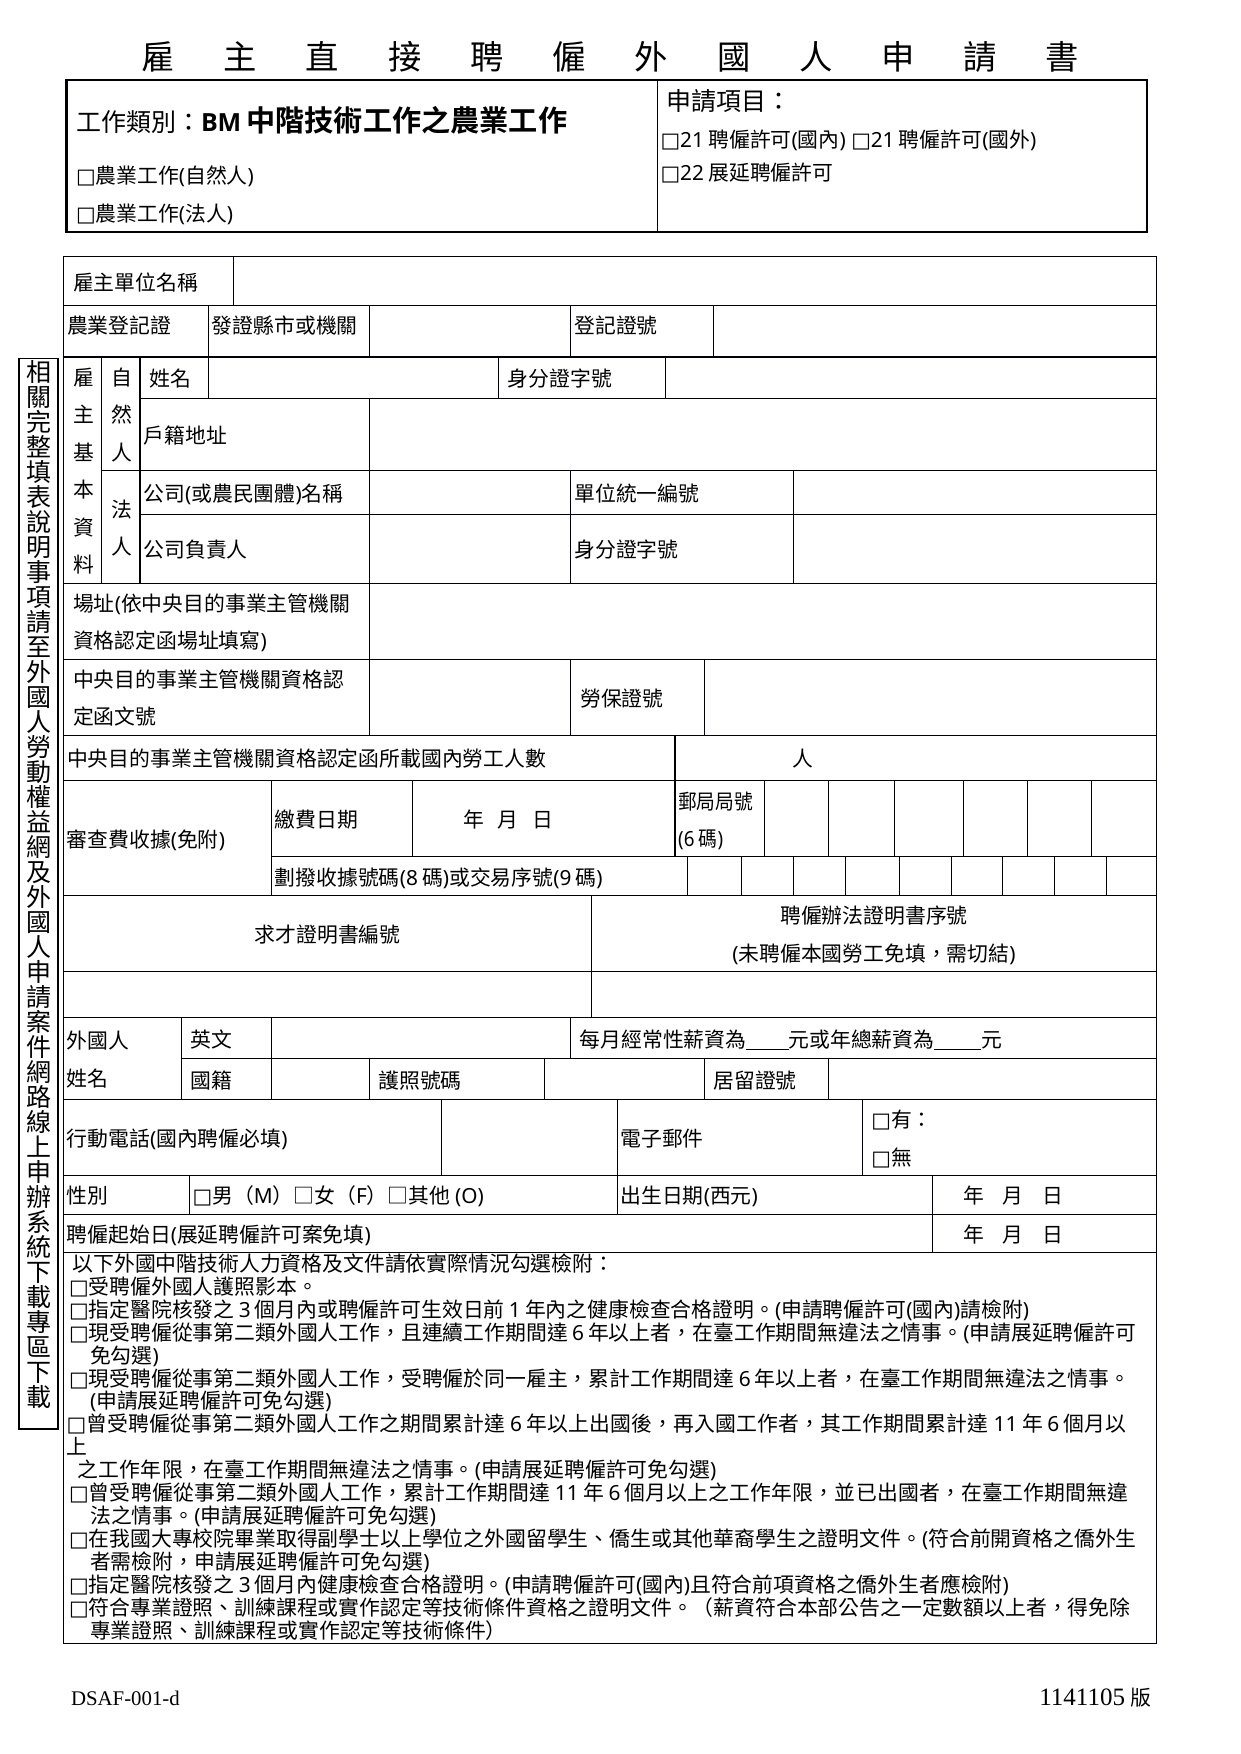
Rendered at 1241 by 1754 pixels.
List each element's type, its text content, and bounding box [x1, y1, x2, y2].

table_cell 人 [676, 736, 1156, 780]
table_cell □男（M）□女（F）□其他 (O) [190, 1176, 617, 1213]
table_header [234, 257, 1156, 305]
table_cell 發證縣市或機關 [209, 306, 369, 356]
table_cell [1157, 514, 1168, 582]
table_cell [1107, 857, 1156, 895]
table_cell [1157, 1175, 1168, 1213]
table_cell [370, 471, 570, 514]
table_cell [272, 1059, 369, 1099]
table_cell 公司負責人 [141, 515, 369, 582]
table_cell 勞保證號 [571, 660, 704, 734]
table_header [1157, 256, 1168, 305]
table_cell 年 月 日 [413, 781, 674, 856]
table_cell [545, 1059, 704, 1099]
table_cell 聘僱起始日(展延聘僱許可案免填) [64, 1215, 932, 1252]
table_cell 居留證號 [705, 1059, 828, 1099]
table_cell 身分證字號 [499, 358, 665, 398]
table_cell [370, 515, 570, 582]
table_cell [1157, 735, 1168, 780]
text 雇 主 直 接 聘 僱 外 國 人 申 請 書 [71, 31, 1081, 79]
table_cell 英文 [182, 1018, 271, 1058]
table_cell 法人 [102, 471, 139, 582]
table_cell [592, 972, 1156, 1017]
table_cell [794, 857, 845, 895]
table_cell [952, 857, 1002, 895]
table_cell [272, 1018, 570, 1058]
table_cell 自然人 [102, 358, 139, 470]
table_header 工作類別：BM中階技術工作之農業工作 □農業工作(自然人) □農業工作(法人) [68, 81, 657, 231]
table_cell 護照號碼 [370, 1059, 544, 1099]
table_cell [1157, 470, 1168, 514]
table_cell 雇主基本資料 [64, 358, 101, 582]
table_cell [714, 306, 1156, 356]
table_cell 外國人 姓名 [64, 1018, 181, 1099]
table_cell [1157, 1017, 1168, 1058]
table_cell 出生日期(西元) [618, 1176, 932, 1213]
table_cell [1157, 659, 1168, 734]
table_cell [794, 471, 1156, 514]
table_cell [1157, 1099, 1168, 1175]
table_cell 求才證明書編號 [64, 896, 591, 971]
table_cell [1157, 1252, 1168, 1643]
table_cell [1157, 971, 1168, 1017]
table_cell [1157, 856, 1168, 895]
text 相關完整填表說明事項請至外國人勞動權益網及外國人申請案件網路線上申辦系統下載專區下載 [21, 359, 57, 1428]
table_cell [765, 781, 828, 856]
table_cell [895, 781, 963, 856]
table_cell 身分證字號 [571, 515, 793, 582]
table_cell [688, 857, 741, 895]
table_cell 審查費收據(免附) [64, 781, 271, 895]
table_cell [846, 857, 899, 895]
table_cell [1157, 398, 1168, 470]
table_cell [64, 972, 591, 1017]
table_cell 場址(依中央目的事業主管機關資格認定函場址填寫) [64, 584, 369, 658]
table_cell [1157, 895, 1168, 971]
table_cell [1157, 356, 1168, 398]
table_cell 單位統一編號 [571, 471, 793, 514]
table_cell [370, 660, 570, 734]
table_header 申請項目： □21聘僱許可(國內) □21聘僱許可(國外) □22展延聘僱許可 [658, 81, 1146, 231]
table_cell 年 月 日 [933, 1176, 1156, 1213]
table_cell [1157, 583, 1168, 658]
table_cell [442, 1100, 617, 1175]
table_cell [370, 584, 1156, 658]
table_cell 登記證號 [571, 306, 713, 356]
table_cell [1157, 1058, 1168, 1099]
table_cell 繳費日期 [272, 781, 412, 856]
table_cell 中央目的事業主管機關資格認定函所載國內勞工人數 [64, 736, 674, 780]
table_cell [829, 1059, 1156, 1099]
table_cell 劃撥收據號碼(8碼)或交易序號(9碼) [272, 857, 687, 895]
table_cell [900, 857, 951, 895]
table_cell [666, 358, 1156, 398]
table_cell 公司(或農民團體)名稱 [141, 471, 369, 514]
table_cell 行動電話(國內聘僱必填) [64, 1100, 441, 1175]
table_cell [794, 515, 1156, 582]
table_cell 國籍 [182, 1059, 271, 1099]
table_cell [209, 358, 498, 398]
table_cell 電子郵件 [618, 1100, 862, 1175]
table_cell [964, 781, 1027, 856]
table_cell 聘僱辦法證明書序號 (未聘僱本國勞工免填，需切結) [592, 896, 1156, 971]
table_cell 戶籍地址 [141, 399, 369, 470]
table_cell [1092, 781, 1156, 856]
table_cell 年 月 日 [933, 1215, 1156, 1252]
table_cell [1003, 857, 1054, 895]
table_cell 性別 [64, 1176, 189, 1213]
table_cell [742, 857, 793, 895]
table_cell 姓名 [141, 358, 208, 398]
table_cell 郵局局號(6碼) [676, 781, 764, 856]
table_cell 中央目的事業主管機關資格認定函文號 [64, 660, 369, 734]
table_cell [1157, 1214, 1168, 1252]
table_cell [829, 781, 894, 856]
table_cell □有： □無 [863, 1100, 1156, 1175]
table_cell [1157, 305, 1168, 356]
table_cell [1055, 857, 1106, 895]
table_cell [1028, 781, 1091, 856]
table_cell 農業登記證 [64, 306, 208, 356]
table_cell [1157, 780, 1168, 856]
table_cell [370, 306, 570, 356]
table_header 雇主單位名稱 [64, 257, 233, 305]
table_cell [705, 660, 1156, 734]
table_cell [370, 399, 1156, 470]
table_cell 每月經常性薪資為 元或年總薪資為 元 [571, 1018, 1156, 1058]
table_cell 以下外國中階技術人力資格及文件請依實際情況勾選檢附： □受聘僱外國人護照影本。 □指定醫院核發之3個月內或聘僱許可生效日前1年內之健康檢查合格證明。(申請聘僱許可(國內)請檢附) □現受聘僱從事第二類外國人工作，且連續工作期間達6年以上者，在臺工作期間無違法之情事。(申請展延聘僱許可免勾選) □現受聘僱從事第二類外國人工作，受聘僱於同一雇主，累計工作期間達6年以上者，在臺工作期間無違法之情事。(申請展延聘僱許可免勾選) □曾受聘僱從事第二類外國人工作之期間累計達6年以上出國後，再入國工作者，其工作期間累計達11年6個月以上 之工作年限，在臺工作期間無違法之情事。(申請展延聘僱許可免勾選) □曾受聘僱從事第二類外國人工作，累計工作期間達11年6個月以上之工作年限，並已出國者，在臺工作期間無違法之情事。(申請展延聘僱許可免勾選) □在我國大專校院畢業取得副學士以上學位之外國留學生、僑生或其他華裔學生之證明文件。(符合前開資格之僑外生者需檢附，申請展延聘僱許可免勾選) □指定醫院核發之3個月內健康檢查合格證明。(申請聘僱許可(國內)且符合前項資格之僑外生者應檢附) □符合專業證照、訓練課程或實作認定等技術條件資格之證明文件。（薪資符合本部公告之一定數額以上者，得免除專業證照、訓練課程或實作認定等技術條件） [64, 1253, 1156, 1643]
